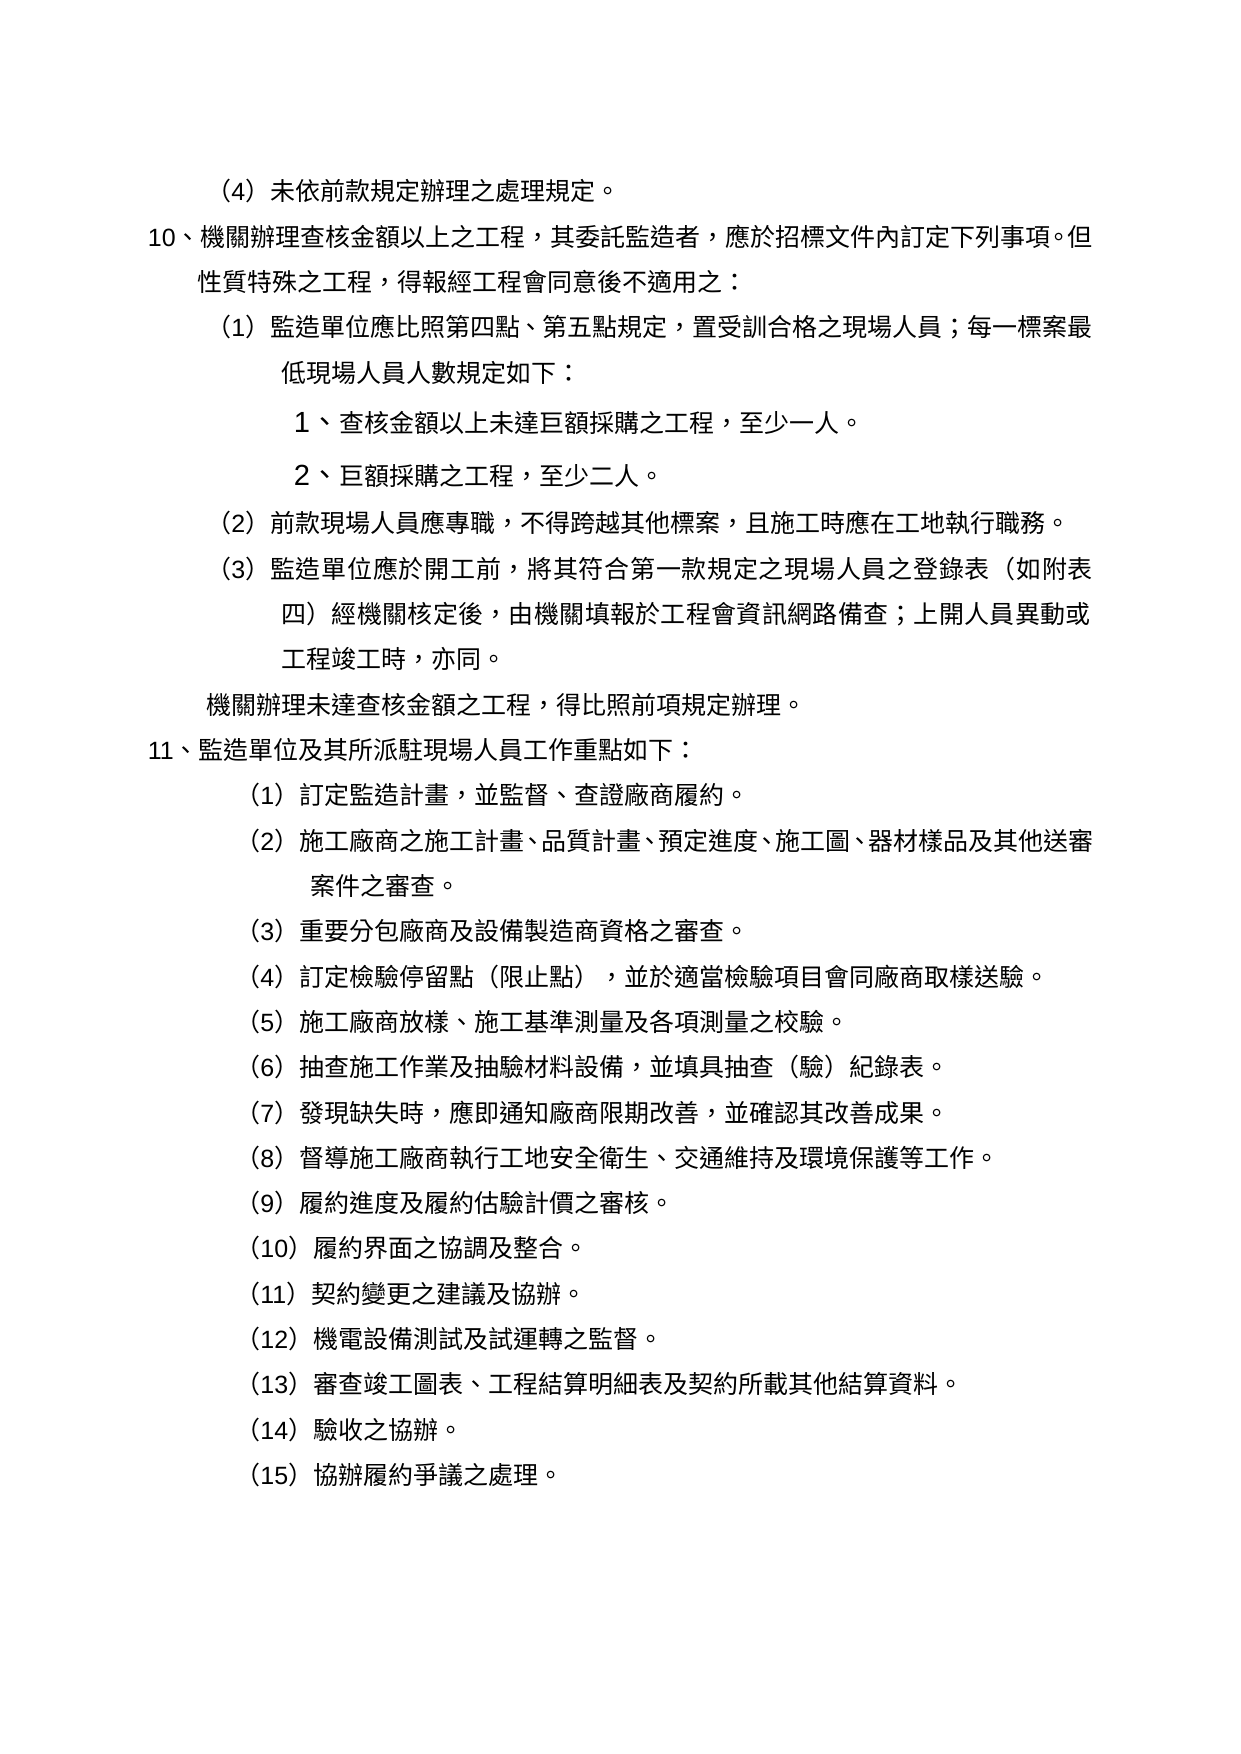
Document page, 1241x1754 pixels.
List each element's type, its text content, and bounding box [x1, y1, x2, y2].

list 契約變更之建議及協辦。 [235, 1274, 1092, 1311]
list 施工廠商之施工計畫、品質計畫、預定進度、施工圖、器材樣品及其他送審案件之審查。 [235, 821, 1092, 903]
list 查核金額以上未達巨額採購之工程，至少一人。 [293, 398, 1092, 441]
list 未依前款規定辦理之處理規定。 [206, 172, 1092, 208]
list 機關辦理查核金額以上之工程，其委託監造者，應於招標文件內訂定下列事項。但性質特殊之工程，得報經工程會同意後不適用之： [148, 217, 1092, 299]
list 抽查施工作業及抽驗材料設備，並填具抽查（驗）紀錄表。 [235, 1048, 1092, 1084]
list 履約進度及履約估驗計價之審核。 [235, 1184, 1092, 1220]
list 巨額採購之工程，至少二人。 [293, 451, 1092, 493]
list 協辦履約爭議之處理。 [235, 1456, 1092, 1492]
list 訂定監造計畫，並監督、查證廠商履約。 [235, 776, 1092, 812]
list 履約界面之協調及整合。 [235, 1229, 1092, 1265]
list 發現缺失時，應即通知廠商限期改善，並確認其改善成果。 [235, 1093, 1092, 1129]
list 審查竣工圖表、工程結算明細表及契約所載其他結算資料。 [235, 1365, 1092, 1401]
list 施工廠商放樣、施工基準測量及各項測量之校驗。 [235, 1002, 1092, 1039]
list 前款現場人員應專職，不得跨越其他標案，且施工時應在工地執行職務。 [206, 504, 1092, 540]
list 機電設備測試及試運轉之監督。 [235, 1319, 1092, 1356]
list 重要分包廠商及設備製造商資格之審查。 [235, 912, 1092, 948]
list 訂定檢驗停留點（限止點），並於適當檢驗項目會同廠商取樣送驗。 [235, 957, 1092, 993]
list 監造單位應於開工前，將其符合第一款規定之現場人員之登錄表（如附表四）經機關核定後，由機關填報於工程會資訊網路備查；上開人員異動或工程竣工時，亦同。 [206, 549, 1092, 676]
text 機關辦理未達查核金額之工程，得比照前項規定辦理。 [206, 685, 1092, 721]
list 驗收之協辦。 [235, 1410, 1092, 1446]
list 監造單位應比照第四點、第五點規定，置受訓合格之現場人員；每一標案最低現場人員人數規定如下： [206, 308, 1092, 389]
list 督導施工廠商執行工地安全衛生、交通維持及環境保護等工作。 [235, 1138, 1092, 1174]
list 監造單位及其所派駐現場人員工作重點如下： [148, 731, 1092, 767]
